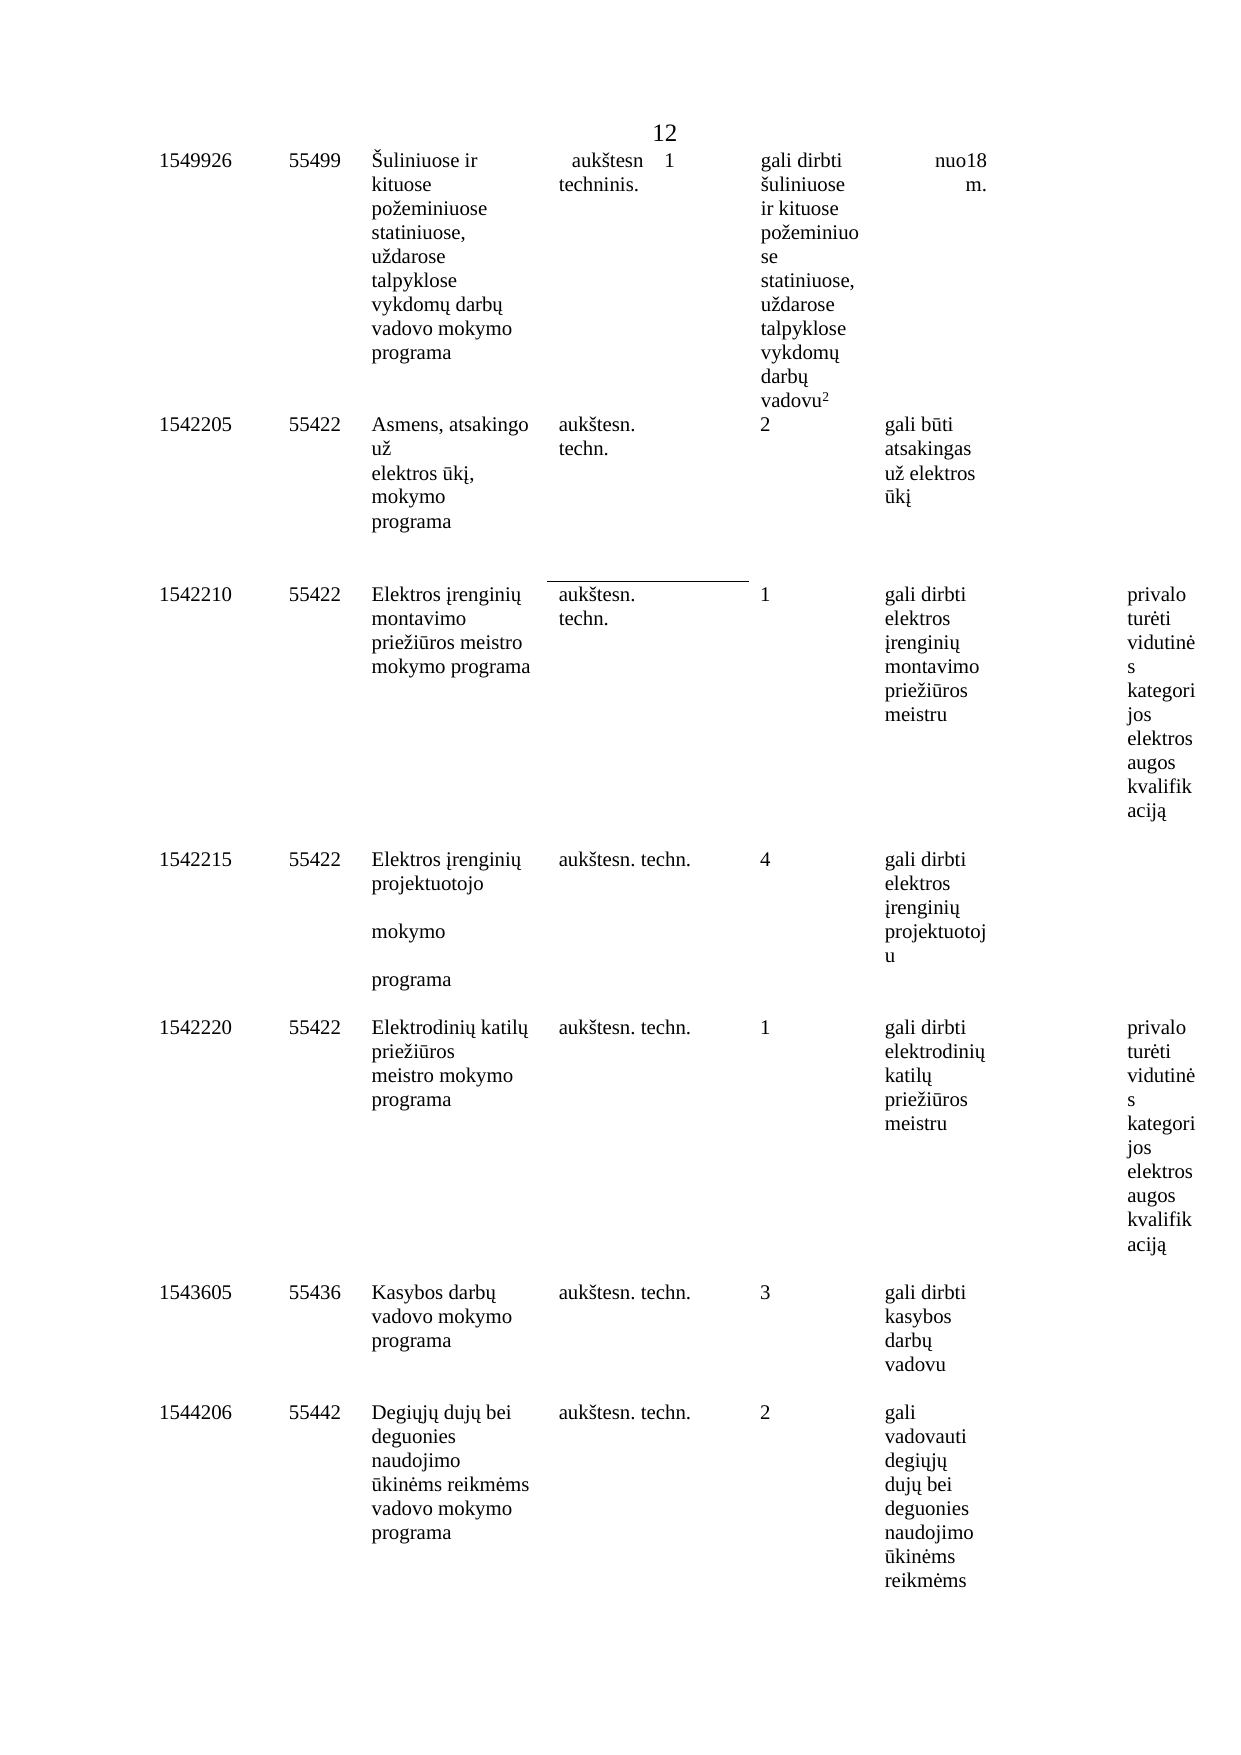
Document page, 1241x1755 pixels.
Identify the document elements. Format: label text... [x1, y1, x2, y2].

table_cell [1210, 967, 1216, 991]
table_cell gali dirbti elektrodinių katilų priežiūros meistru [873, 1015, 998, 1135]
table_cell gali dirbti elektros įrenginių montavimo priežiūros meistru [873, 581, 998, 822]
table_cell [148, 1039, 277, 1135]
table_cell [547, 1304, 749, 1376]
table_cell [278, 1424, 360, 1448]
table_cell [873, 1159, 998, 1183]
table_cell 2 [749, 1400, 873, 1424]
table_cell [1210, 581, 1216, 822]
table_cell [749, 533, 873, 557]
table_cell [547, 1376, 749, 1400]
table_cell [547, 1256, 749, 1279]
table_cell 1549926 [148, 148, 277, 412]
table_cell [998, 1183, 1116, 1256]
table_cell aukštesn. techn. [547, 1400, 749, 1424]
table_cell [749, 509, 873, 533]
table_cell [749, 1448, 873, 1592]
table_cell [998, 1376, 1116, 1400]
table_cell 1 [749, 581, 873, 822]
table_cell [1116, 846, 1210, 919]
table_cell [1210, 1039, 1216, 1135]
table_cell Asmens, atsakingo už elektros ūkį, mokymo programa [360, 412, 547, 557]
table_cell [749, 1135, 873, 1159]
table_cell [278, 967, 360, 991]
table_cell Šuliniuose ir kituose požeminiuose statiniuose, uždarose talpyklose vykdomų darbų vadovo mokymo programa [360, 148, 547, 412]
table_cell [1210, 1183, 1216, 1256]
table_cell Kasybos darbų vadovo mokymo programa [360, 1280, 547, 1376]
table_cell [998, 1424, 1116, 1448]
table_cell [148, 1135, 277, 1159]
table_cell aukštesn. techn. [547, 412, 749, 508]
table_cell [148, 823, 277, 846]
table_cell [1210, 1159, 1216, 1183]
table_cell [360, 1376, 547, 1400]
table_cell [873, 1183, 998, 1256]
table_cell [998, 557, 1116, 581]
table_cell [547, 557, 749, 581]
table_cell [873, 1376, 998, 1400]
table_cell Degiųjų dujų bei deguonies naudojimo ūkinėms reikmėms vadovo mokymo programa [360, 1400, 547, 1592]
table_cell [148, 991, 277, 1015]
table_cell [278, 991, 360, 1015]
table_cell gali dirbti šuliniuose ir kituose požeminiuose statiniuose, uždarose talpyklose vykdomų darbų vadovu2 [749, 148, 873, 412]
table_cell [1116, 148, 1210, 412]
table_cell [278, 533, 360, 557]
table_cell [1210, 509, 1216, 533]
table_cell [998, 581, 1116, 822]
table_cell [873, 1256, 998, 1279]
table_cell [148, 1183, 277, 1256]
table_cell 1 [749, 1015, 873, 1039]
table_cell [1210, 919, 1216, 967]
table_cell [1116, 1304, 1210, 1376]
table_cell [1116, 919, 1210, 967]
table_cell [1210, 1135, 1216, 1159]
table_cell [873, 533, 998, 557]
table_cell aukštesn techninis. [547, 148, 648, 412]
table_cell [873, 967, 998, 991]
table_cell [998, 1304, 1116, 1376]
table_cell [1210, 148, 1216, 412]
table_cell [998, 533, 1116, 557]
table_cell [998, 412, 1116, 508]
table_cell projektuotoju [873, 919, 998, 967]
table_cell [1116, 1256, 1210, 1279]
table_cell [547, 1159, 749, 1183]
table_cell [1116, 1424, 1210, 1448]
table_cell [278, 1039, 360, 1135]
table_cell [998, 1159, 1116, 1183]
table_cell [998, 1448, 1116, 1592]
table_cell aukštesn. techn. [547, 582, 749, 822]
table_cell [1116, 1280, 1210, 1304]
table_cell [1116, 509, 1210, 533]
table_cell [1210, 533, 1216, 557]
table_cell 55499 [278, 148, 360, 412]
table_cell [360, 1256, 547, 1279]
table_cell [148, 1376, 277, 1400]
table_cell [998, 509, 1116, 533]
table_cell 1542205 [148, 412, 277, 508]
table_cell 4 [749, 846, 873, 919]
table_cell [749, 1159, 873, 1183]
table_cell 55422 [278, 1015, 360, 1039]
table_cell [360, 823, 547, 846]
table_cell [148, 967, 277, 991]
table_cell [547, 1448, 749, 1592]
table_cell [278, 1376, 360, 1400]
table_cell [749, 557, 873, 581]
table_cell [148, 533, 277, 557]
table_cell [547, 509, 749, 533]
table_cell [278, 509, 360, 533]
table_cell [547, 991, 749, 1015]
table_cell [998, 1135, 1116, 1159]
table_cell 1542220 [148, 1015, 277, 1039]
table_cell [749, 1424, 873, 1448]
table_cell [278, 1256, 360, 1279]
table_cell [278, 823, 360, 846]
table_cell [749, 1183, 873, 1256]
table_cell [278, 1448, 360, 1592]
table_cell 1544206 [148, 1400, 277, 1424]
table_cell [148, 1256, 277, 1279]
table_cell [360, 991, 547, 1015]
table_cell programa [360, 967, 547, 991]
table_cell [148, 557, 277, 581]
table_cell [547, 967, 749, 991]
table_cell gali vadovauti degiųjų dujų bei deguonies naudojimo ūkinėms reikmėms [873, 1400, 998, 1592]
table_cell [1116, 557, 1210, 581]
table_cell [1210, 1304, 1216, 1376]
table_cell [278, 1135, 360, 1159]
table_cell [1210, 1424, 1216, 1448]
table_cell [547, 823, 749, 846]
table_cell 55422 [278, 846, 360, 919]
table_cell 1 [648, 148, 749, 412]
table_cell [873, 991, 998, 1015]
table_cell [1210, 557, 1216, 581]
table_cell 55442 [278, 1400, 360, 1424]
table_cell [749, 991, 873, 1015]
table_cell [1116, 1448, 1210, 1592]
table_cell [998, 1400, 1116, 1424]
table_cell [998, 919, 1116, 967]
table_cell [749, 967, 873, 991]
table_cell [1116, 412, 1210, 508]
table_cell [547, 919, 749, 967]
table_cell [148, 919, 277, 967]
table_cell [998, 1280, 1116, 1304]
table_cell 2 [749, 412, 873, 508]
table_cell mokymo [360, 919, 547, 967]
table_cell [278, 1304, 360, 1376]
table_cell [998, 846, 1116, 919]
table_cell [278, 1183, 360, 1256]
table_cell [1116, 967, 1210, 991]
table_cell [547, 1135, 749, 1159]
table_cell [749, 823, 873, 846]
table_cell Elektros įrenginių montavimo priežiūros meistro mokymo programa [360, 581, 547, 822]
table_cell [998, 967, 1116, 991]
table_cell 1542210 [148, 581, 277, 822]
table_cell [1210, 412, 1216, 508]
table_cell [1210, 846, 1216, 919]
table_cell privalo turėti vidutinės kategorijos elektrosaugos kvalifikaciją [1116, 581, 1210, 822]
table_cell [1210, 1280, 1216, 1304]
table_cell [278, 919, 360, 967]
table_cell [1116, 533, 1210, 557]
table_cell [749, 1304, 873, 1376]
table_cell [749, 919, 873, 967]
table_cell [998, 1256, 1116, 1279]
table_cell gali dirbti elektros įrenginių [873, 846, 998, 919]
table_cell [873, 823, 998, 846]
table_cell Elektros įrenginių projektuotojo [360, 846, 547, 919]
table_cell [1210, 1400, 1216, 1424]
table_cell [998, 991, 1116, 1015]
table_cell [998, 1039, 1116, 1135]
table_cell [1210, 823, 1216, 846]
table_cell 1542215 [148, 846, 277, 919]
table_cell [1210, 1256, 1216, 1279]
table_cell [749, 1376, 873, 1400]
table_cell [1210, 1376, 1216, 1400]
table_cell [873, 509, 998, 533]
table_cell [278, 1159, 360, 1183]
table_cell [873, 1135, 998, 1159]
table_cell [148, 509, 277, 533]
table_cell Elektrodinių katilų priežiūros meistro mokymo programa [360, 1015, 547, 1135]
table_cell [148, 1159, 277, 1183]
table_cell gali būti atsakingas už elektros ūkį [873, 412, 998, 508]
table_cell [998, 148, 1116, 412]
table_cell [148, 1448, 277, 1592]
table_cell [360, 1159, 547, 1183]
table_cell 55422 [278, 412, 360, 508]
table_cell [148, 1304, 277, 1376]
table_cell 55422 [278, 581, 360, 822]
table_cell [1210, 991, 1216, 1015]
table_cell [547, 1424, 749, 1448]
table_cell [547, 533, 749, 557]
table_cell [547, 1183, 749, 1256]
table_cell gali dirbti kasybos darbų vadovu [873, 1280, 998, 1376]
table_cell privalo turėti vidutinės kategorijos elektrosaugos kvalifikaciją [1116, 1015, 1210, 1256]
table_cell [360, 1135, 547, 1159]
table_cell aukštesn. techn. [547, 846, 749, 919]
table_cell 1543605 [148, 1280, 277, 1304]
table_cell [360, 1183, 547, 1256]
table_cell [1116, 991, 1210, 1015]
table_cell [998, 823, 1116, 846]
table_cell [1116, 1376, 1210, 1400]
table_cell [1116, 1400, 1210, 1424]
table_cell 55436 [278, 1280, 360, 1304]
table_cell nuo18 m. [873, 148, 998, 412]
table_cell [998, 1015, 1116, 1039]
table_cell [360, 557, 547, 581]
table_cell aukštesn. techn. [547, 1015, 749, 1039]
table_cell aukštesn. techn. [547, 1280, 749, 1304]
table_cell [547, 1039, 749, 1135]
table_cell [749, 1039, 873, 1135]
table_cell [1116, 823, 1210, 846]
table_cell [873, 557, 998, 581]
table_cell [278, 557, 360, 581]
table_cell 3 [749, 1280, 873, 1304]
table_cell [749, 1256, 873, 1279]
table_cell [1210, 1448, 1216, 1592]
table_cell [148, 1424, 277, 1448]
table_cell [1210, 1015, 1216, 1039]
